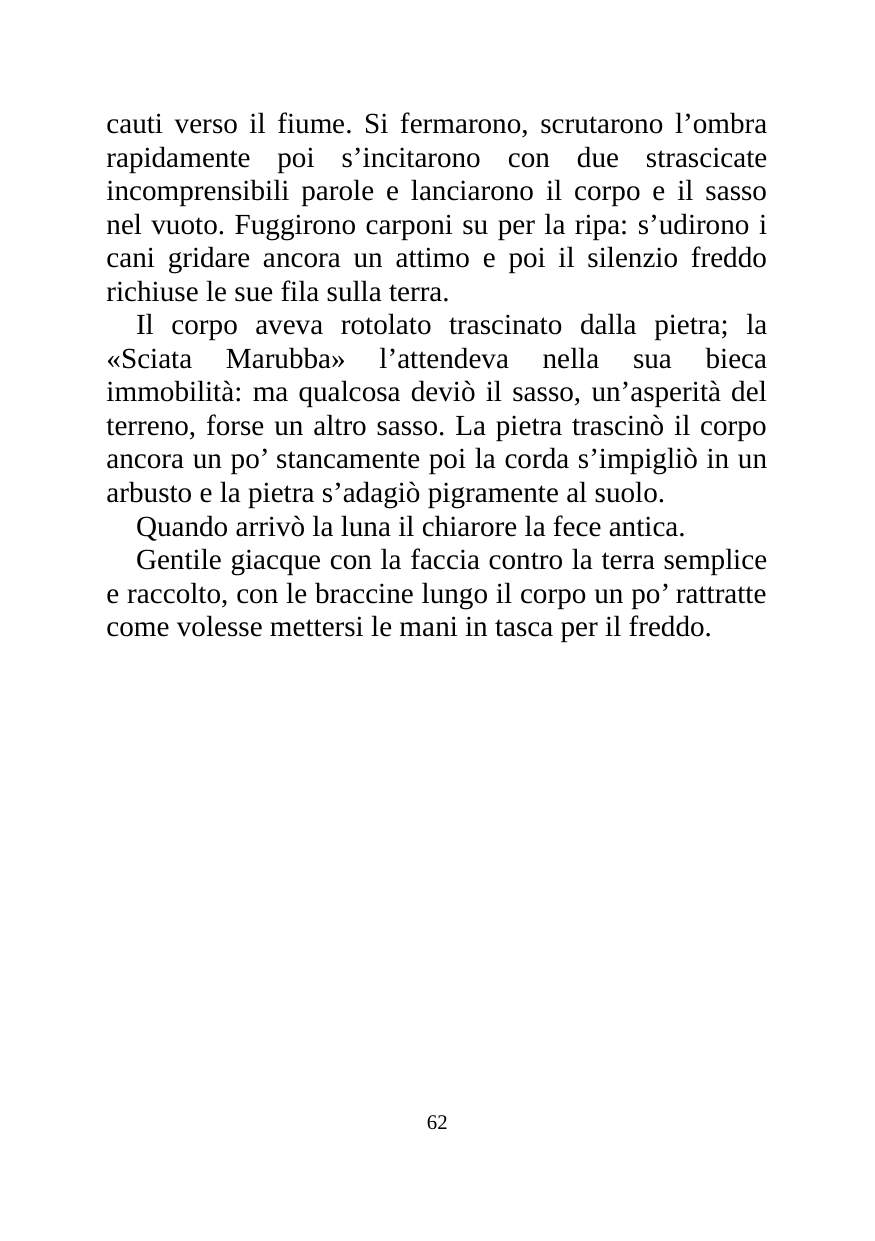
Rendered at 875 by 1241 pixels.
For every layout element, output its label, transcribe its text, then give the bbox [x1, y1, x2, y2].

text cauti verso il fiume. Si fermarono, scrutarono l’ombra rapidamente poi s’incitarono con due strascicate incomprensibili parole e lanciarono il corpo e il sasso nel vuoto. Fuggirono carponi su per la ripa: s’udirono i cani gridare ancora un attimo e poi il silenzio freddo richiuse le sue fila sulla terra. [106, 106, 768, 307]
text Quando arrivò la luna il chiarore la fece antica. [106, 509, 768, 542]
text Il corpo aveva rotolato trascinato dalla pietra; la «Sciata Marubba» l’attendeva nella sua bieca immobilità: ma qualcosa deviò il sasso, un’asperità del terreno, forse un altro sasso. La pietra trascinò il corpo ancora un po’ stancamente poi la corda s’impigliò in un arbusto e la pietra s’adagiò pigramente al suolo. [106, 307, 768, 509]
text Gentile giacque con la faccia contro la terra semplice e raccolto, con le braccine lungo il corpo un po’ rattratte come volesse mettersi le mani in tasca per il freddo. [106, 542, 768, 643]
